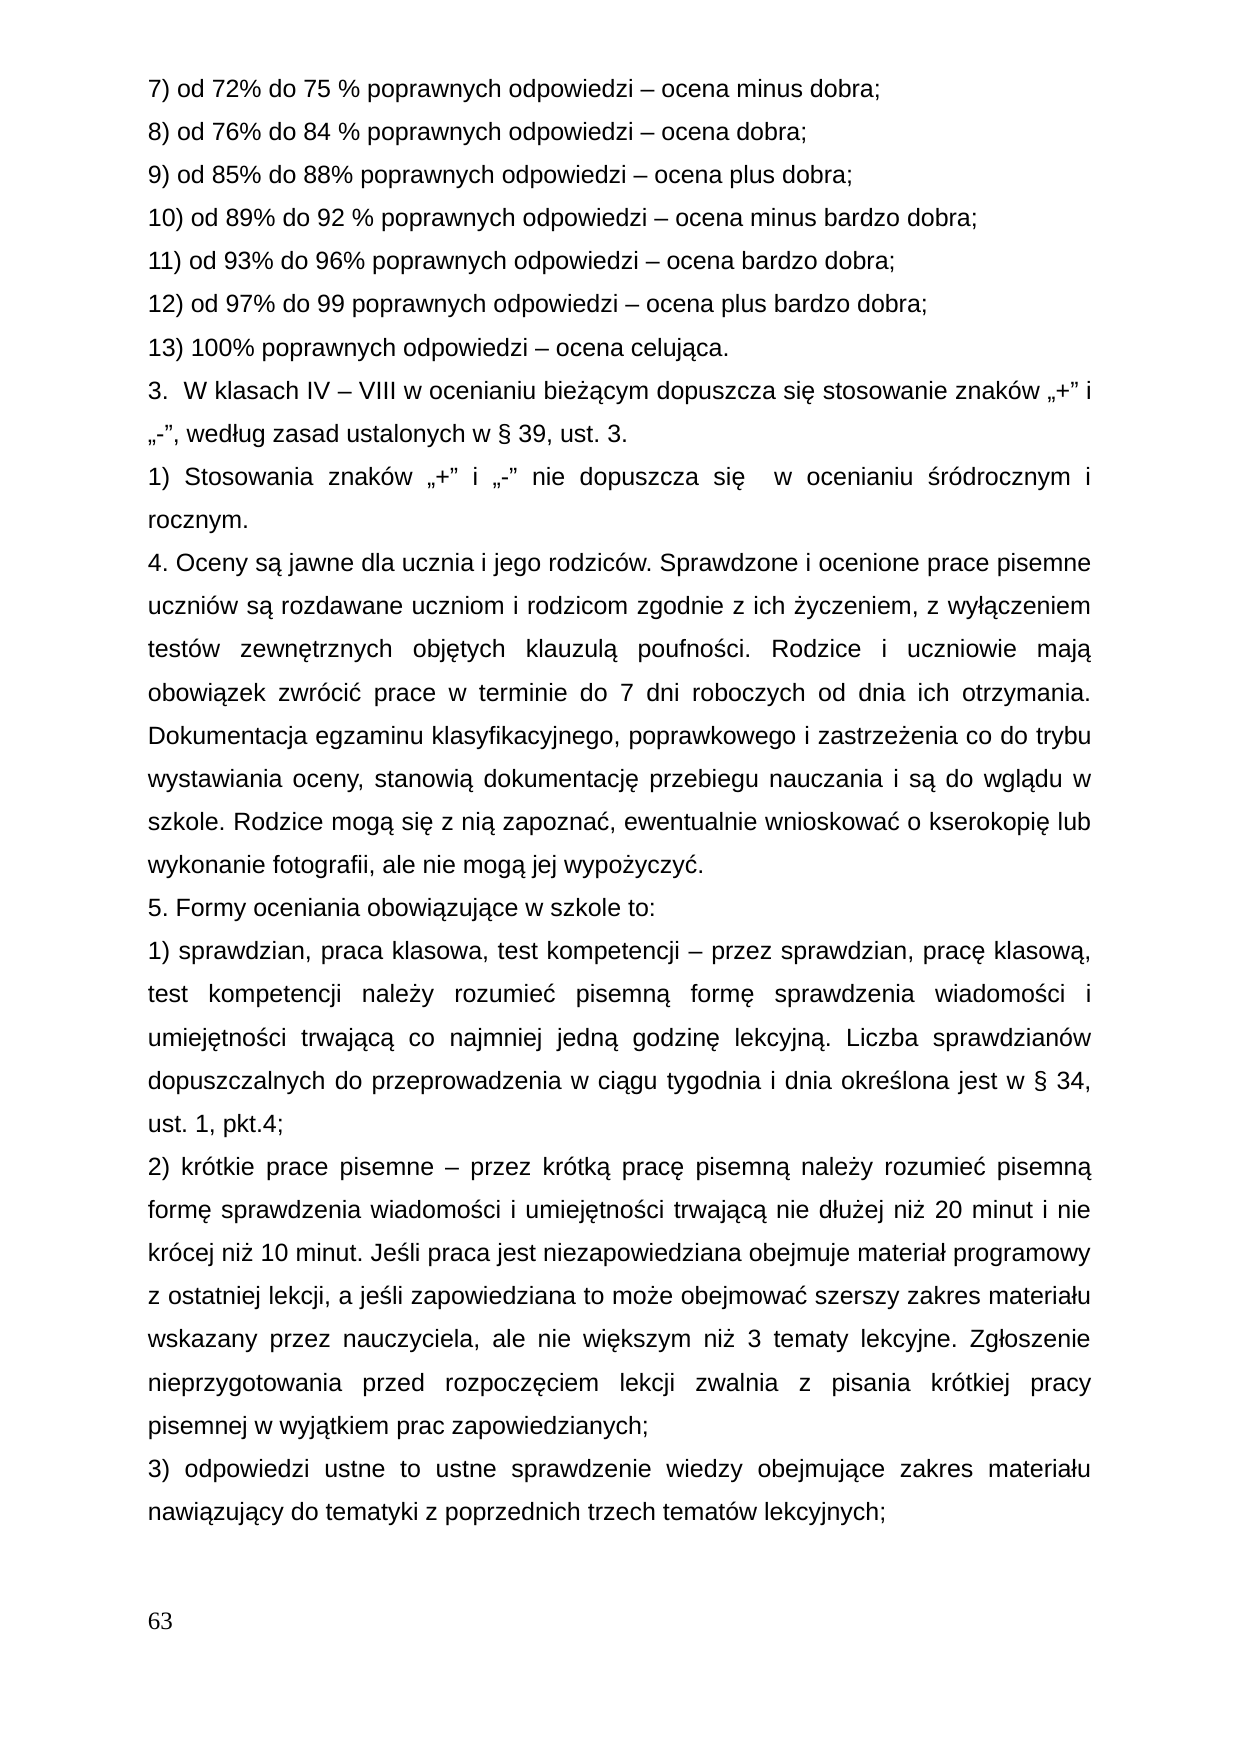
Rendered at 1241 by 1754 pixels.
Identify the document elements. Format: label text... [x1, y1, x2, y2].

text 1) Stosowania znaków „+” i „-” nie dopuszcza się w ocenianiu śródrocznym i rocznym. [148, 462, 1093, 534]
text 5. Formy oceniania obowiązujące w szkole to: [148, 893, 1093, 922]
text 12) od 97% do 99 poprawnych odpowiedzi – ocena plus bardzo dobra; [148, 289, 1093, 318]
text 7) od 72% do 75 % poprawnych odpowiedzi – ocena minus dobra; [148, 74, 1093, 102]
text 3) odpowiedzi ustne to ustne sprawdzenie wiedzy obejmujące zakres materiału nawiązujący do tematyki z poprzednich trzech tematów lekcyjnych; [148, 1454, 1093, 1526]
text 2) krótkie prace pisemne – przez krótką pracę pisemną należy rozumieć pisemną formę sprawdzenia wiadomości i umiejętności trwającą nie dłużej niż 20 minut i nie krócej niż 10 minut. Jeśli praca jest niezapowiedziana obejmuje materiał programowy z ostatniej lekcji, a jeśli zapowiedziana to może obejmować szerszy zakres materiału wskazany przez nauczyciela, ale nie większym niż 3 tematy lekcyjne. Zgłoszenie nieprzygotowania przed rozpoczęciem lekcji zwalnia z pisania krótkiej pracy pisemnej w wyjątkiem prac zapowiedzianych; [148, 1152, 1093, 1439]
text 9) od 85% do 88% poprawnych odpowiedzi – ocena plus dobra; [148, 160, 1093, 189]
text 1) sprawdzian, praca klasowa, test kompetencji – przez sprawdzian, pracę klasową, test kompetencji należy rozumieć pisemną formę sprawdzenia wiadomości i umiejętności trwającą co najmniej jedną godzinę lekcyjną. Liczba sprawdzianów dopuszczalnych do przeprowadzenia w ciągu tygodnia i dnia określona jest w § 34, ust. 1, pkt.4; [148, 936, 1093, 1137]
text 4. Oceny są jawne dla ucznia i jego rodziców. Sprawdzone i ocenione prace pisemne uczniów są rozdawane uczniom i rodzicom zgodnie z ich życzeniem, z wyłączeniem testów zewnętrznych objętych klauzulą poufności. Rodzice i uczniowie mają obowiązek zwrócić prace w terminie do 7 dni roboczych od dnia ich otrzymania. Dokumentacja egzaminu klasyfikacyjnego, poprawkowego i zastrzeżenia co do trybu wystawiania oceny, stanowią dokumentację przebiegu nauczania i są do wglądu w szkole. Rodzice mogą się z nią zapoznać, ewentualnie wnioskować o kserokopię lub wykonanie fotografii, ale nie mogą jej wypożyczyć. [148, 548, 1093, 879]
text 11) od 93% do 96% poprawnych odpowiedzi – ocena bardzo dobra; [148, 246, 1093, 275]
text 8) od 76% do 84 % poprawnych odpowiedzi – ocena dobra; [148, 117, 1093, 146]
text 13) 100% poprawnych odpowiedzi – ocena celująca. [148, 332, 1093, 361]
text 3. W klasach IV – VIII w ocenianiu bieżącym dopuszcza się stosowanie znaków „+” i „-”, według zasad ustalonych w § 39, ust. 3. [148, 376, 1093, 447]
text 10) od 89% do 92 % poprawnych odpowiedzi – ocena minus bardzo dobra; [148, 203, 1093, 232]
